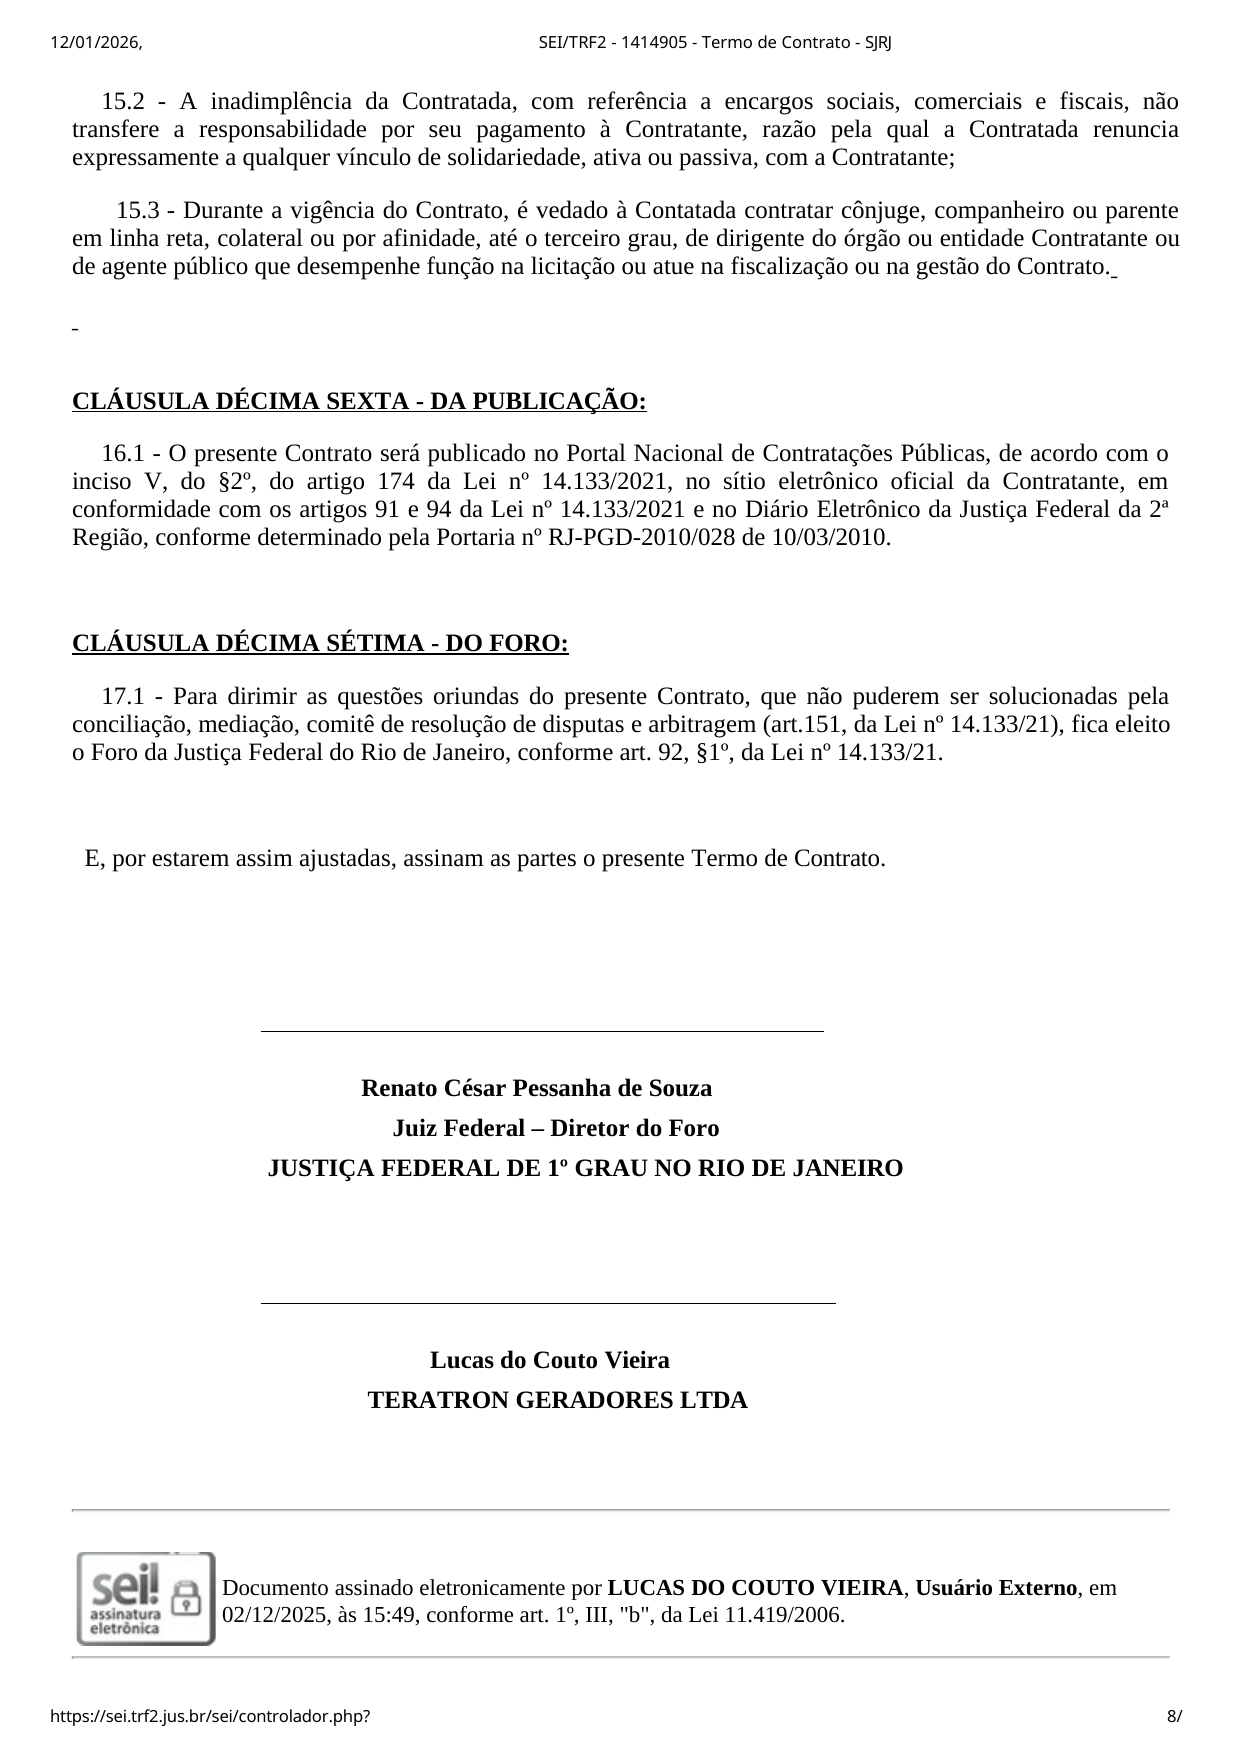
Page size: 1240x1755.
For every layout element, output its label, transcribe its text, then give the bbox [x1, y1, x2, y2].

text 16.1 - O presente Contrato será publicado no Portal Nacional de Contratações Públicas, de acordo com o inciso V, do §2º, do artigo 174 da Lei nº 14.133/2021, no sítio eletrônico oficial da Contratante, em conformidade com os artigos 91 e 94 da Lei nº 14.133/2021 e no Diário Eletrônico da Justiça Federal da 2ª Região, conforme determinado pela Portaria nº RJ-PGD-2010/028 de 10/03/2010. [72, 439, 1171, 551]
list - A inadimplência da Contratada, com referência a encargos sociais, comerciais e fiscais, não transfere a responsabilidade por seu pagamento à Contratante, razão pela qual a Contratada renuncia expressamente a qualquer vínculo de solidariedade, ativa ou passiva, com a Contratante; [72, 87, 1181, 171]
text 17.1 - Para dirimir as questões oriundas do presente Contrato, que não puderem ser solucionadas pela conciliação, mediação, comitê de resolução de disputas e arbitragem (art.151, da Lei nº 14.133/21), fica eleito o Foro da Justiça Federal do Rio de Janeiro, conforme art. 92, §1º, da Lei nº 14.133/21. [72, 682, 1171, 766]
text TERATRON GERADORES LTDA [367, 1386, 1181, 1414]
text Lucas do Couto Vieira [430, 1345, 1181, 1374]
text Renato César Pessanha de Souza Juiz Federal – Diretor do Foro [361, 1073, 755, 1142]
subtitle CLÁUSULA DÉCIMA SÉTIMA - DO FORO: [72, 628, 1181, 657]
text Documento assinado eletronicamente por LUCAS DO COUTO VIEIRA, Usuário Externo, em 02/12/2025, às 15:49, conforme art. 1º, III, "b", da Lei 11.419/2006. [222, 1574, 1181, 1627]
list - Durante a vigência do Contrato, é vedado à Contatada contratar cônjuge, companheiro ou parente em linha reta, colateral ou por afinidade, até o terceiro grau, de dirigente do órgão ou entidade Contratante ou de agente público que desempenhe função na licitação ou atue na fiscalização ou na gestão do Contrato. [72, 196, 1181, 279]
text JUSTIÇA FEDERAL DE 1º GRAU NO RIO DE JANEIRO [267, 1153, 1181, 1182]
subtitle CLÁUSULA DÉCIMA SEXTA - DA PUBLICAÇÃO: [72, 386, 1181, 414]
text E, por estarem assim ajustadas, assinam as partes o presente Termo de Contrato. [84, 843, 1181, 872]
